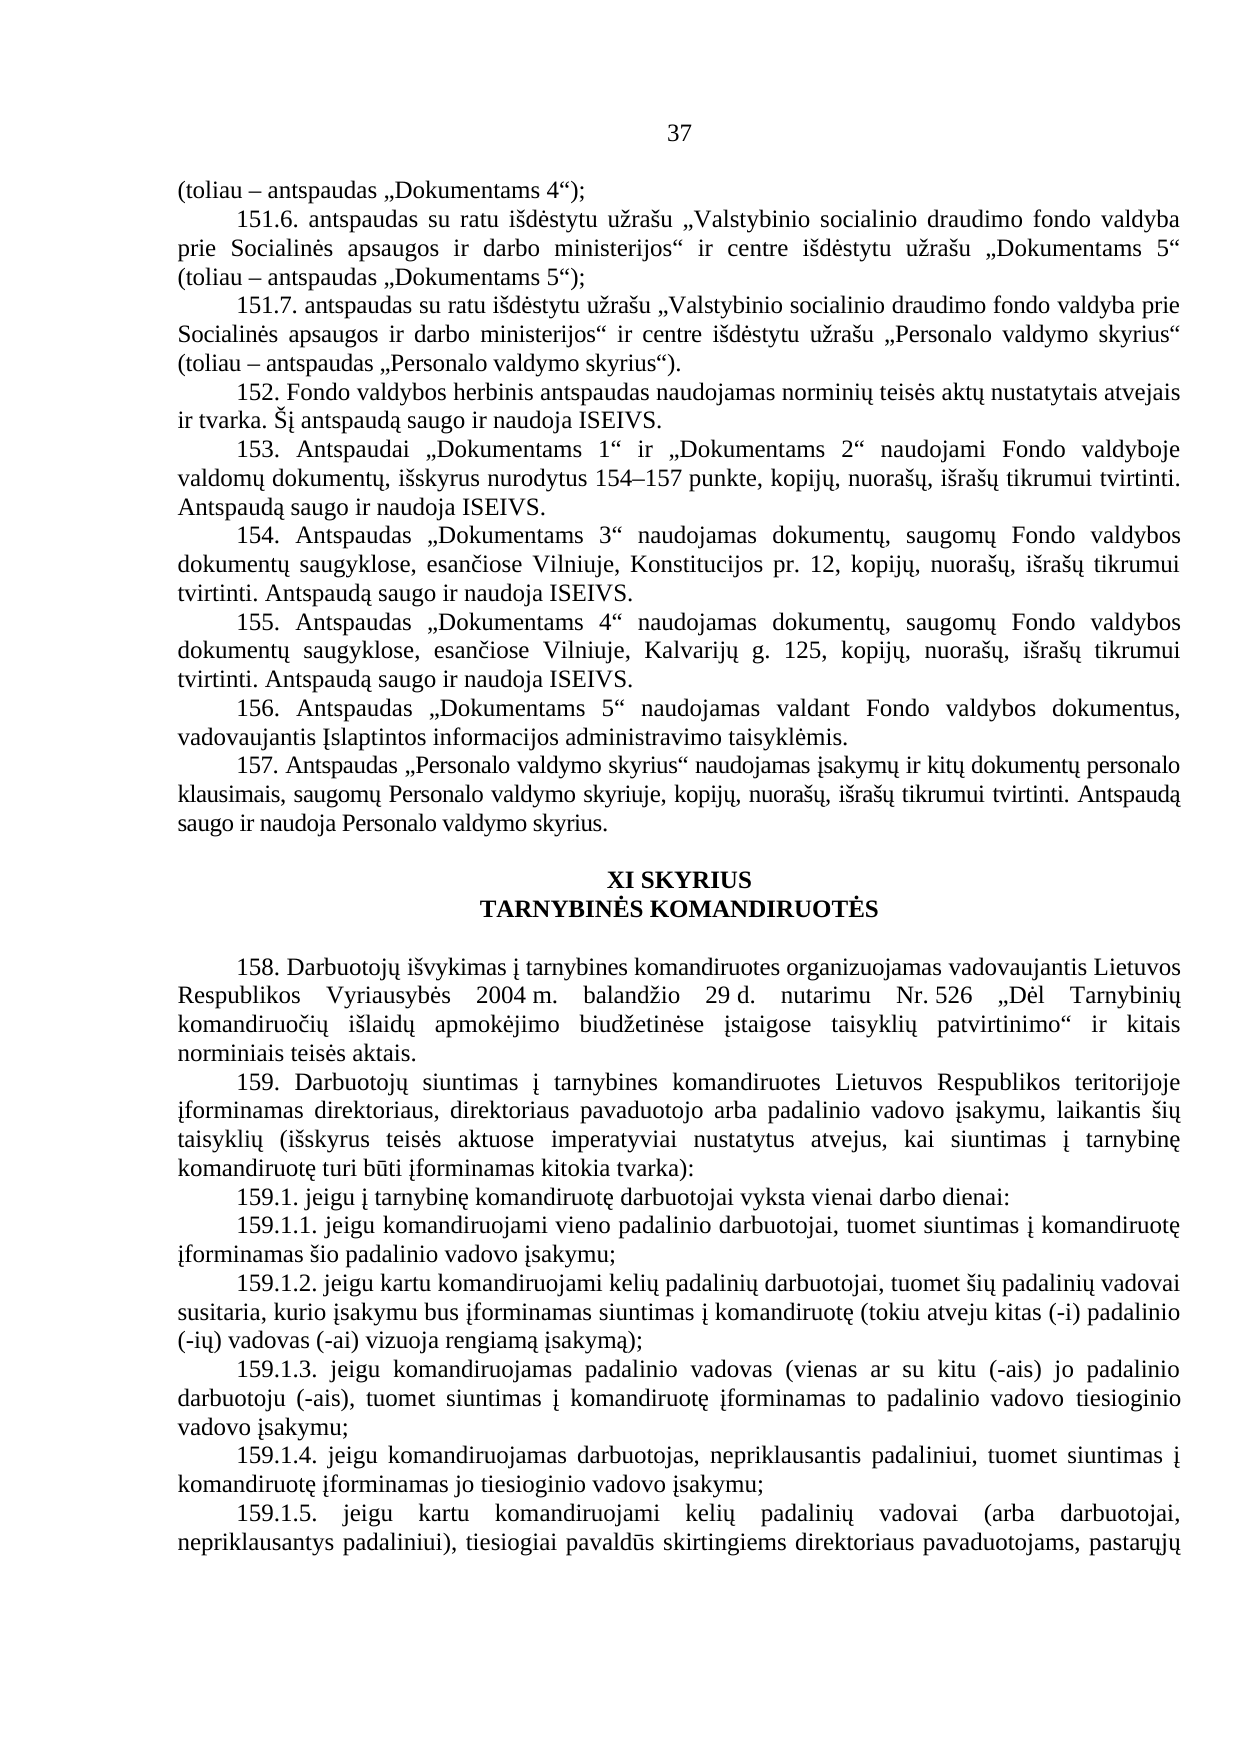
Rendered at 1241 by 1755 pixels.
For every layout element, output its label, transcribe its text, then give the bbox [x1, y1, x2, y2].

text 155. Antspaudas „Dokumentams 4“ naudojamas dokumentų, saugomų Fondo valdybos dokumentų saugyklose, esančiose Vilniuje, Kalvarijų g. 125, kopijų, nuorašų, išrašų tikrumui tvirtinti. Antspaudą saugo ir naudoja ISEIVS. [177, 607, 1181, 693]
text 157. Antspaudas „Personalo valdymo skyrius“ naudojamas įsakymų ir kitų dokumentų personalo klausimais, saugomų Personalo valdymo skyriuje, kopijų, nuorašų, išrašų tikrumui tvirtinti. Antspaudą saugo ir naudoja Personalo valdymo skyrius. [177, 751, 1181, 837]
text 159.1.1. jeigu komandiruojami vieno padalinio darbuotojai, tuomet siuntimas į komandiruotę įforminamas šio padalinio vadovo įsakymu; [177, 1211, 1181, 1268]
text 159. Darbuotojų siuntimas į tarnybines komandiruotes Lietuvos Respublikos teritorijoje įforminamas direktoriaus, direktoriaus pavaduotojo arba padalinio vadovo įsakymu, laikantis šių taisyklių (išskyrus teisės aktuose imperatyviai nustatytus atvejus, kai siuntimas į tarnybinę komandiruotę turi būti įforminamas kitokia tvarka): [177, 1067, 1181, 1182]
text 159.1.5. jeigu kartu komandiruojami kelių padalinių vadovai (arba darbuotojai, nepriklausantys padaliniui), tiesiogiai pavaldūs skirtingiems direktoriaus pavaduotojams, pastarųjų [177, 1498, 1181, 1556]
text 158. Darbuotojų išvykimas į tarnybines komandiruotes organizuojamas vadovaujantis Lietuvos Respublikos Vyriausybės 2004 m. balandžio 29 d. nutarimu Nr. 526 „Dėl Tarnybinių komandiruočių išlaidų apmokėjimo biudžetinėse įstaigose taisyklių patvirtinimo“ ir kitais norminiais teisės aktais. [177, 952, 1181, 1067]
text 159.1.4. jeigu komandiruojamas darbuotojas, nepriklausantis padaliniui, tuomet siuntimas į komandiruotę įforminamas jo tiesioginio vadovo įsakymu; [177, 1441, 1181, 1498]
text (toliau – antspaudas „Dokumentams 4“); [177, 176, 1181, 204]
text 159.1. jeigu į tarnybinę komandiruotę darbuotojai vyksta vienai darbo dienai: [177, 1182, 1181, 1211]
text 159.1.3. jeigu komandiruojamas padalinio vadovas (vienas ar su kitu (-ais) jo padalinio darbuotoju (-ais), tuomet siuntimas į komandiruotę įforminamas to padalinio vadovo tiesioginio vadovo įsakymu; [177, 1354, 1181, 1441]
text 152. Fondo valdybos herbinis antspaudas naudojamas norminių teisės aktų nustatytais atvejais ir tvarka. Šį antspaudą saugo ir naudoja ISEIVS. [177, 377, 1181, 434]
text 151.7. antspaudas su ratu išdėstytu užrašu „Valstybinio socialinio draudimo fondo valdyba prie Socialinės apsaugos ir darbo ministerijos“ ir centre išdėstytu užrašu „Personalo valdymo skyrius“ (toliau – antspaudas „Personalo valdymo skyrius“). [177, 291, 1181, 377]
text 154. Antspaudas „Dokumentams 3“ naudojamas dokumentų, saugomų Fondo valdybos dokumentų saugyklose, esančiose Vilniuje, Konstitucijos pr. 12, kopijų, nuorašų, išrašų tikrumui tvirtinti. Antspaudą saugo ir naudoja ISEIVS. [177, 521, 1181, 607]
text 159.1.2. jeigu kartu komandiruojami kelių padalinių darbuotojai, tuomet šių padalinių vadovai susitaria, kurio įsakymu bus įforminamas siuntimas į komandiruotę (tokiu atveju kitas (-i) padalinio (-ių) vadovas (-ai) vizuoja rengiamą įsakymą); [177, 1268, 1181, 1354]
text tarnybinės komandiruotės [177, 894, 1181, 923]
text 156. Antspaudas „Dokumentams 5“ naudojamas valdant Fondo valdybos dokumentus, vadovaujantis Įslaptintos informacijos administravimo taisyklėmis. [177, 693, 1181, 751]
text 151.6. antspaudas su ratu išdėstytu užrašu „Valstybinio socialinio draudimo fondo valdyba prie Socialinės apsaugos ir darbo ministerijos“ ir centre išdėstytu užrašu „Dokumentams 5“ (toliau – antspaudas „Dokumentams 5“); [177, 204, 1181, 291]
text 153. Antspaudai „Dokumentams 1“ ir „Dokumentams 2“ naudojami Fondo valdyboje valdomų dokumentų, išskyrus nurodytus 154–157 punkte, kopijų, nuorašų, išrašų tikrumui tvirtinti. Antspaudą saugo ir naudoja ISEIVS. [177, 434, 1181, 521]
text XI skyrius [177, 866, 1181, 894]
